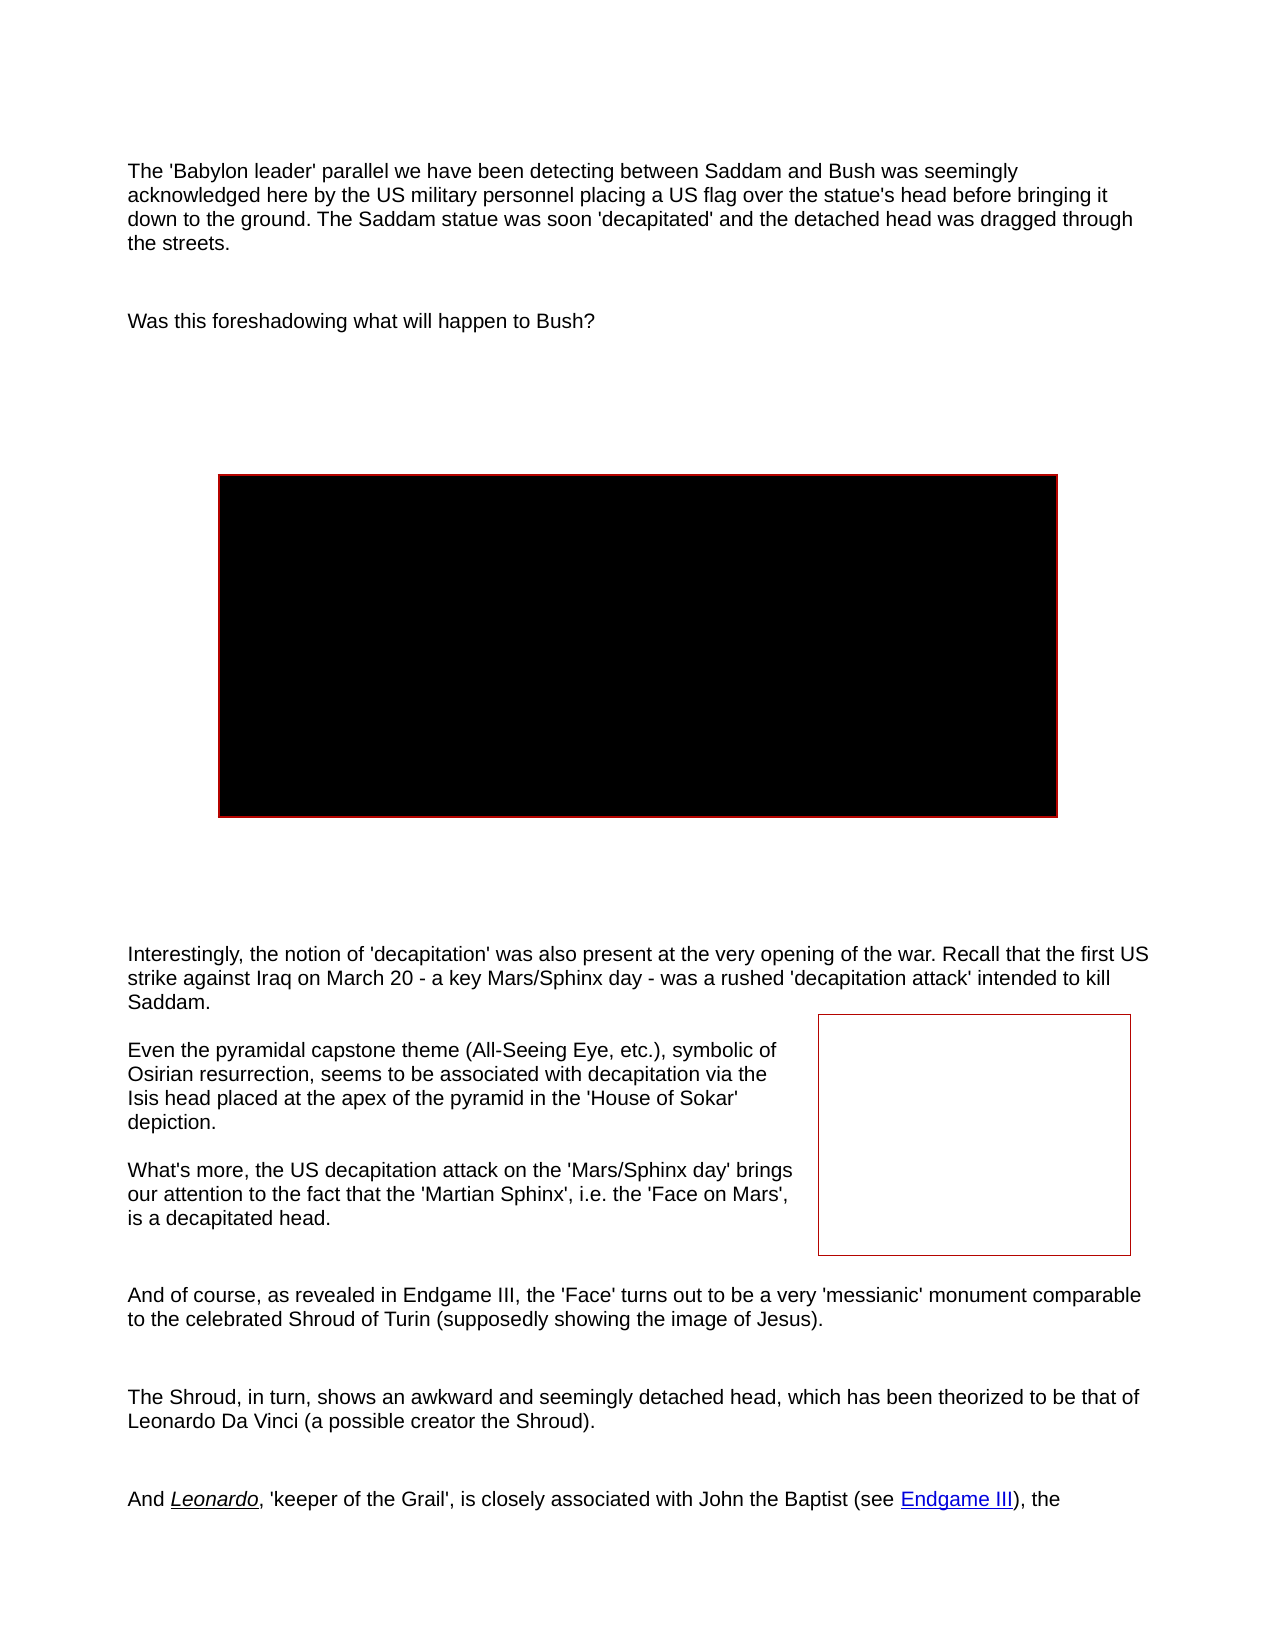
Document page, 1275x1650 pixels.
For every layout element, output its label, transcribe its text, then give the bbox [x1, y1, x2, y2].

table_header [221, 484, 455, 808]
text The Shroud, in turn, shows an awkward and seemingly detached head, which has been theorized to be that of Leonardo Da Vinci (a possible creator the Shroud). [127, 1385, 1154, 1433]
text And of course, as revealed in Endgame III, the 'Face' turns out to be a very 'messianic' monument comparable to the celebrated Shroud of Turin (supposedly showing the image of Jesus). [127, 1283, 1154, 1331]
table_header [455, 484, 655, 808]
text Interestingly, the notion of 'decapitation' was also present at the very opening of the war. Recall that the first US strike against Iraq on March 20 - a key Mars/Sphinx day - was a rushed 'decapitation attack' intended to kill Saddam. Even the pyramidal capstone theme (All-Seeing Eye, etc.), symbolic of Osirian resurrection, seems to be associated with decapitation via the Isis head placed at the apex of the pyramid in the 'House of Sokar' depiction. What's more, the US decapitation attack on the 'Mars/Sphinx day' brings our attention to the fact that the 'Martian Sphinx', i.e. the 'Face on Mars', is a decapitated head. [127, 942, 1154, 1229]
table_header [220, 476, 1056, 816]
text The 'Babylon leader' parallel we have been detecting between Saddam and Bush was seemingly acknowledged here by the US military personnel placing a US flag over the statue's head before bringing it down to the ground. The Saddam statue was soon 'decapitated' and the detached head was dragged through the streets. [127, 159, 1154, 255]
text Was this foreshadowing what will happen to Bush? [127, 309, 1154, 333]
table_header [854, 484, 1054, 808]
table_header [655, 484, 854, 808]
text And Leonardo, 'keeper of the Grail', is closely associated with John the Baptist (see Endgame III), the [127, 1487, 1154, 1511]
